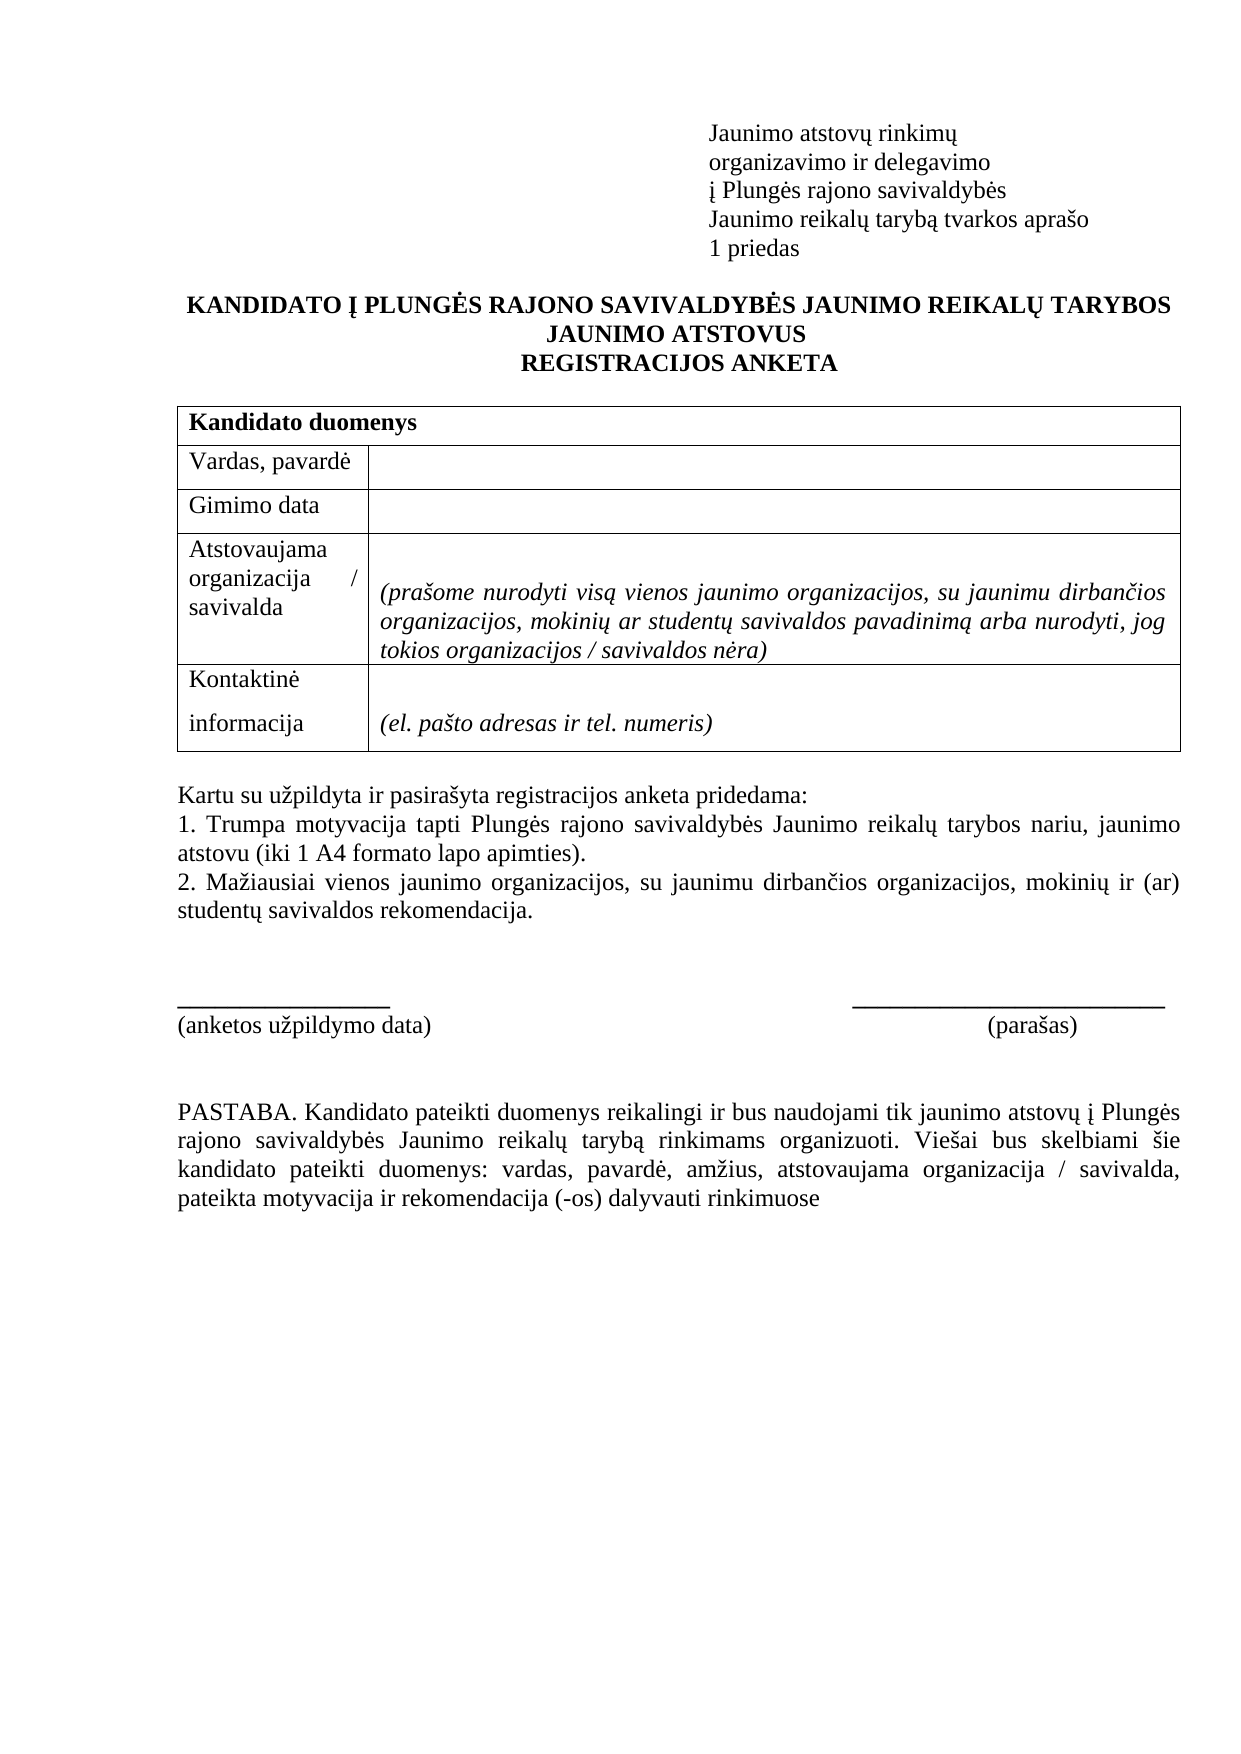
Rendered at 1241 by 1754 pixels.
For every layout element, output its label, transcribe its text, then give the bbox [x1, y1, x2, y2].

text Kartu su užpildyta ir pasirašyta registracijos anketa pridedama: [177, 781, 1181, 809]
text 2. Mažiausiai vienos jaunimo organizacijos, su jaunimu dirbančios organizacijos, mokinių ir (ar) studentų savivaldos rekomendacija. [177, 867, 1181, 924]
text 1 priedas [177, 233, 1181, 262]
table_cell Vardas, pavardė [178, 446, 368, 489]
text (anketos užpildymo data) (parašas) [177, 1011, 1181, 1039]
table_cell [369, 490, 1180, 533]
text KANDIDATO Į PLUNGĖS RAJONO SAVIVALDYBĖS JAUNIMO REIKALŲ TARYBOS JAUNIMO ATSTOVUS [177, 291, 1181, 348]
table_cell Atstovaujama organizacija / savivalda [178, 534, 368, 663]
text Jaunimo reikalų tarybą tvarkos aprašo [177, 204, 1181, 233]
text REGISTRACIJOS ANKETA [177, 348, 1181, 377]
table_cell [369, 446, 1180, 489]
table_header Kandidato duomenys [178, 407, 1180, 445]
text organizavimo ir delegavimo [177, 147, 1181, 176]
table_cell Gimimo data [178, 490, 368, 533]
table_cell (prašome nurodyti visą vienos jaunimo organizacijos, su jaunimu dirbančios organizacijos, mokinių ar studentų savivaldos pavadinimą arba nurodyti, jog tokios organizacijos / savivaldos nėra) [369, 534, 1180, 663]
text į Plungės rajono savivaldybės [177, 176, 1181, 204]
text PASTABA. Kandidato pateikti duomenys reikalingi ir bus naudojami tik jaunimo atstovų į Plungės rajono savivaldybės Jaunimo reikalų tarybą rinkimams organizuoti. Viešai bus skelbiami šie kandidato pateikti duomenys: vardas, pavardė, amžius, atstovaujama organizacija / savivalda, pateikta motyvacija ir rekomendacija (-os) dalyvauti rinkimuose [177, 1097, 1181, 1212]
text Jaunimo atstovų rinkimų [177, 118, 1181, 147]
text _________________ _________________________ [177, 982, 1181, 1011]
table_cell (el. pašto adresas ir tel. numeris) [369, 665, 1180, 751]
text 1. Trumpa motyvacija tapti Plungės rajono savivaldybės Jaunimo reikalų tarybos nariu, jaunimo atstovu (iki 1 A4 formato lapo apimties). [177, 809, 1181, 867]
table_cell Kontaktinė informacija [178, 665, 368, 751]
